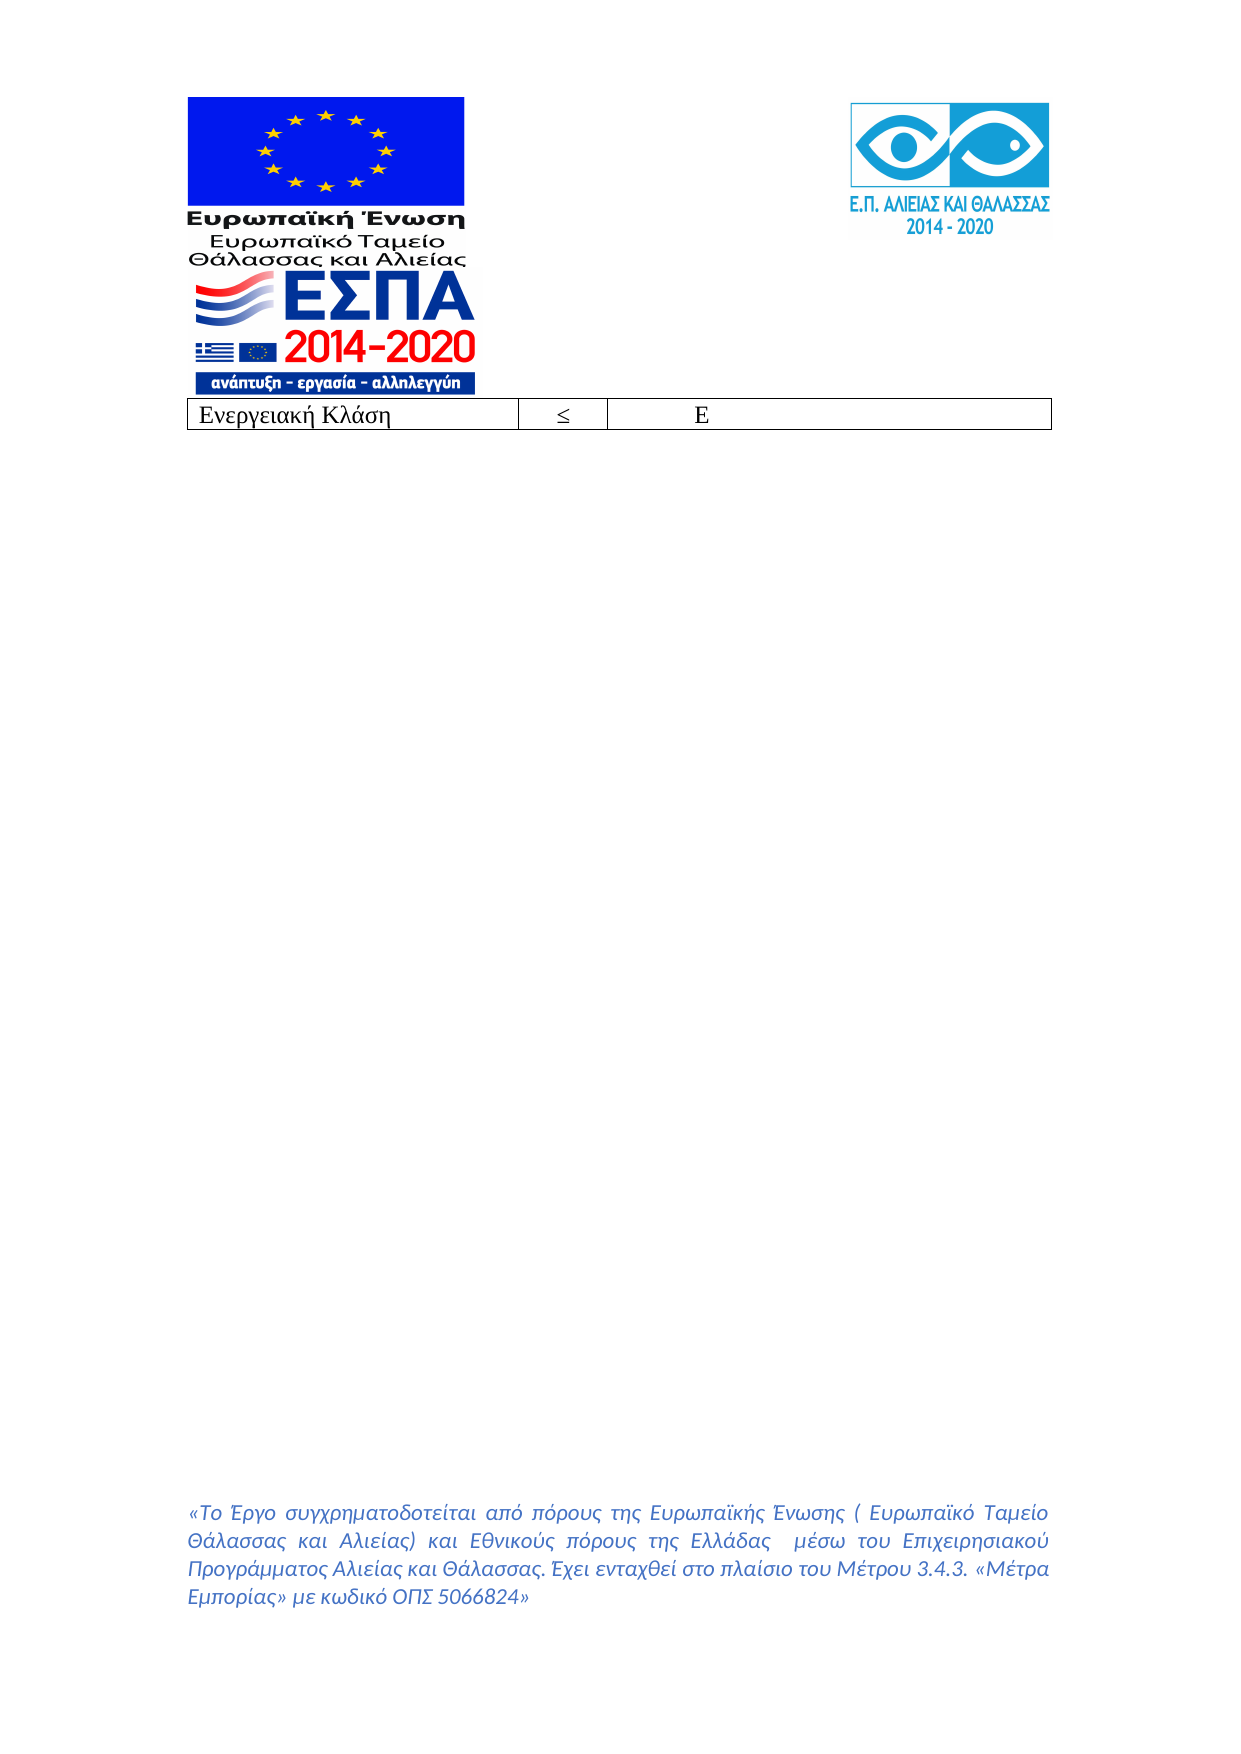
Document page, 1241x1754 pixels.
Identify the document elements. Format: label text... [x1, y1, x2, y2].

table_cell Ενεργειακή Κλάση [188, 399, 518, 429]
table_cell ≤ [519, 399, 607, 429]
table_cell Ε [608, 399, 1051, 429]
